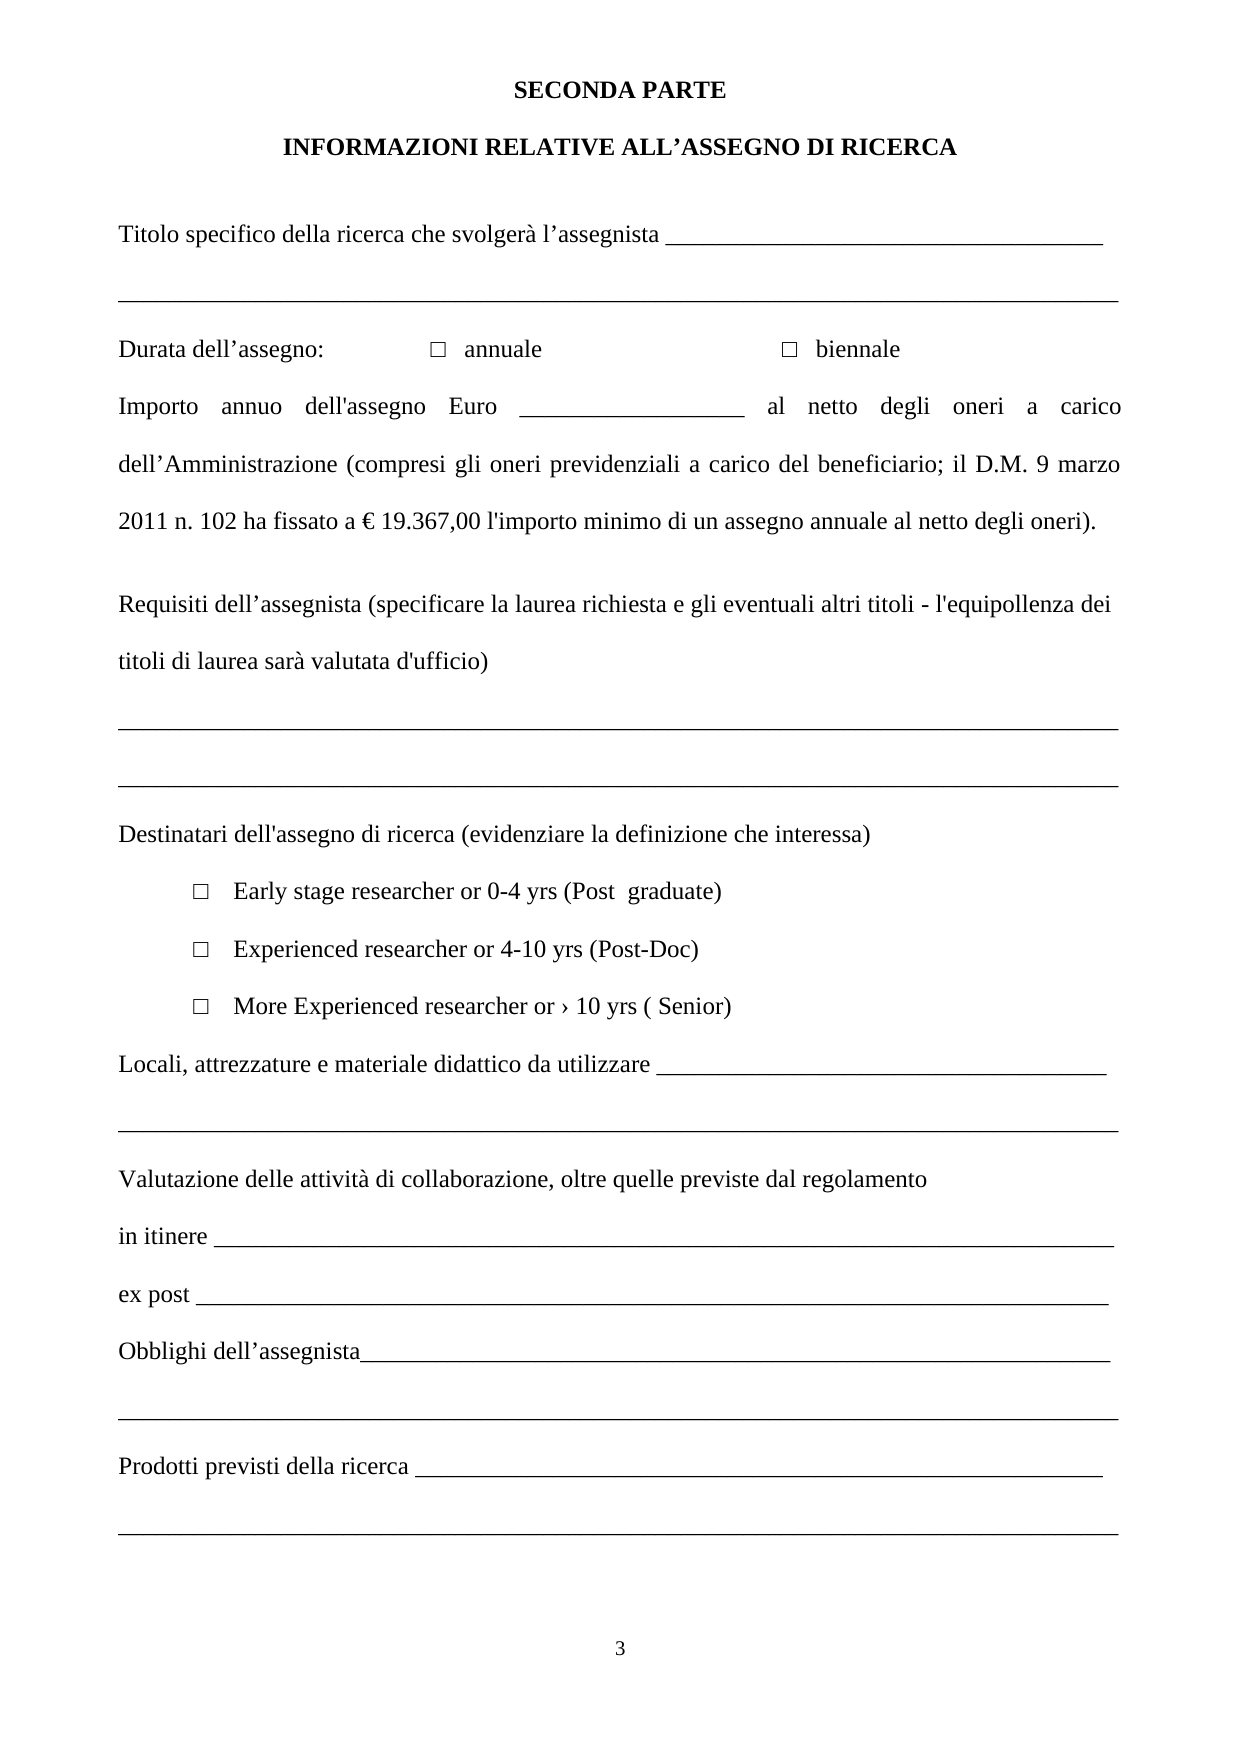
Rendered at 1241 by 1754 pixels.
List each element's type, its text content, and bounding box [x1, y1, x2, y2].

text Requisiti dell’assegnista (specificare la laurea richiesta e gli eventuali altri titoli - l'equipollenza dei titoli di laurea sarà valutata d'ufficio) ________________________________________________________________________________ [118, 589, 1122, 732]
text ex post _________________________________________________________________________ [118, 1279, 1122, 1307]
text Prodotti previsti della ricerca _______________________________________________________ [118, 1451, 1122, 1480]
text SECONDA PARTE [118, 75, 1122, 104]
text Locali, attrezzature e materiale didattico da utilizzare ____________________________________ [118, 1049, 1122, 1077]
text ________________________________________________________________________________ [118, 761, 1122, 790]
text Destinatari dell'assegno di ricerca (evidenziare la definizione che interessa) [118, 819, 1122, 847]
text □ Experienced researcher or 4-10 yrs (Post-Doc) [193, 934, 1122, 962]
text Importo annuo dell'assegno Euro __________________ al netto degli oneri a carico dell’Amministrazione (compresi gli oneri previdenziali a carico del beneficiario; il D.M. 9 marzo 2011 n. 102 ha fissato a € 19.367,00 l'importo minimo di un assegno annuale al netto degli oneri). [118, 391, 1122, 535]
text ________________________________________________________________________________ [118, 1394, 1122, 1422]
text □ Early stage researcher or 0-4 yrs (Post graduate) [193, 876, 1122, 905]
subtitle INFORMAZIONI RELATIVE ALL’ASSEGNO DI RICERCA [118, 132, 1122, 161]
text Obblighi dell’assegnista____________________________________________________________ [118, 1336, 1122, 1365]
text ________________________________________________________________________________ [118, 276, 1122, 305]
text Durata dell’assegno: □ annuale □ biennale [118, 334, 1122, 362]
text ________________________________________________________________________________ [118, 1106, 1122, 1135]
text in itinere ________________________________________________________________________ [118, 1221, 1122, 1250]
subtitle Titolo specifico della ricerca che svolgerà l’assegnista ___________________________________ [118, 219, 1122, 247]
text □ More Experienced researcher or › 10 yrs ( Senior) [193, 991, 1122, 1020]
text ________________________________________________________________________________ [118, 1509, 1122, 1537]
text Valutazione delle attività di collaborazione, oltre quelle previste dal regolamento [118, 1164, 1122, 1192]
